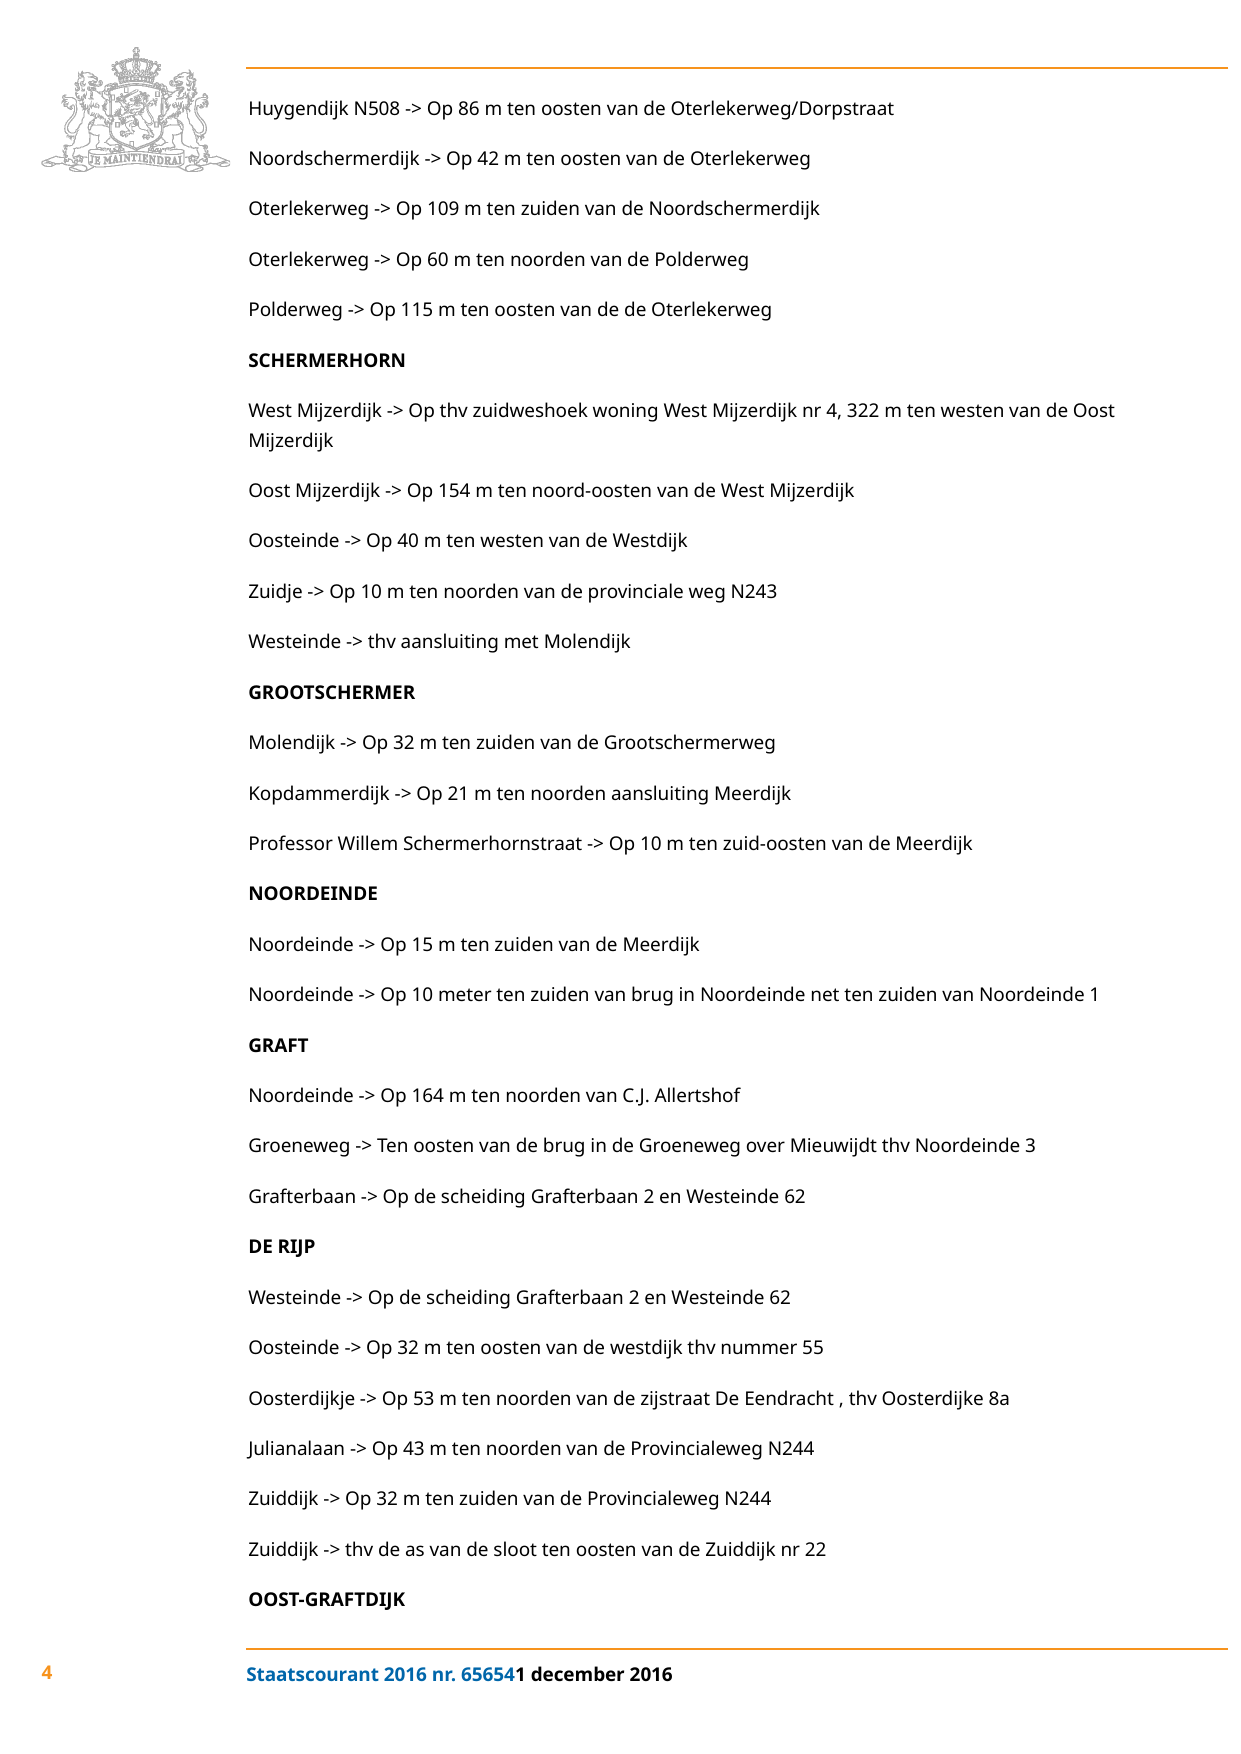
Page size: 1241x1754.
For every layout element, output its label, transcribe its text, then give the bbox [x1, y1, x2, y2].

text Oosterdijkje -> Op 53 m ten noorden van de zijstraat De Eendracht , thv Oosterdijke 8a [248, 1385, 1152, 1411]
text Polderweg -> Op 115 m ten oosten van de de Oterlekerweg [248, 296, 1152, 322]
text Noordeinde -> Op 164 m ten noorden van C.J. Allertshof [248, 1082, 1152, 1108]
text Oosteinde -> Op 40 m ten westen van de Westdijk [248, 528, 1152, 553]
text Noordeinde -> Op 15 m ten zuiden van de Meerdijk [248, 931, 1152, 957]
text Grafterbaan -> Op de scheiding Grafterbaan 2 en Westeinde 62 [248, 1183, 1152, 1209]
text Oost Mijzerdijk -> Op 154 m ten noord-oosten van de West Mijzerdijk [248, 477, 1152, 503]
text SCHERMERHORN [248, 347, 1152, 373]
text West Mijzerdijk -> Op thv zuidweshoek woning West Mijzerdijk nr 4, 322 m ten westen van de Oost Mijzerdijk [248, 397, 1152, 453]
text Huygendijk N508 -> Op 86 m ten oosten van de Oterlekerweg/Dorpstraat [248, 95, 1152, 121]
text GROOTSCHERMER [248, 679, 1152, 705]
text DE RIJP [248, 1233, 1152, 1259]
text Oosteinde -> Op 32 m ten oosten van de westdijk thv nummer 55 [248, 1334, 1152, 1360]
text Westeinde -> Op de scheiding Grafterbaan 2 en Westeinde 62 [248, 1284, 1152, 1310]
text Molendijk -> Op 32 m ten zuiden van de Grootschermerweg [248, 729, 1152, 755]
text Noordschermerdijk -> Op 42 m ten oosten van de Oterlekerweg [248, 145, 1152, 171]
text Zuiddijk -> thv de as van de sloot ten oosten van de Zuiddijk nr 22 [248, 1536, 1152, 1562]
text Oterlekerweg -> Op 60 m ten noorden van de Polderweg [248, 246, 1152, 272]
text Noordeinde -> Op 10 meter ten zuiden van brug in Noordeinde net ten zuiden van Noordeinde 1 [248, 981, 1152, 1007]
text Westeinde -> thv aansluiting met Molendijk [248, 628, 1152, 654]
text Zuiddijk -> Op 32 m ten zuiden van de Provincialeweg N244 [248, 1486, 1152, 1511]
picture [41, 47, 231, 172]
text Professor Willem Schermerhornstraat -> Op 10 m ten zuid-oosten van de Meerdijk [248, 830, 1152, 856]
text Kopdammerdijk -> Op 21 m ten noorden aansluiting Meerdijk [248, 780, 1152, 806]
text NOORDEINDE [248, 881, 1152, 906]
text Zuidje -> Op 10 m ten noorden van de provinciale weg N243 [248, 578, 1152, 604]
text Groeneweg -> Ten oosten van de brug in de Groeneweg over Mieuwijdt thv Noordeinde 3 [248, 1133, 1152, 1158]
text GRAFT [248, 1032, 1152, 1058]
text Julianalaan -> Op 43 m ten noorden van de Provincialeweg N244 [248, 1435, 1152, 1461]
text OOST-GRAFTDIJK [248, 1586, 1152, 1612]
text Oterlekerweg -> Op 109 m ten zuiden van de Noordschermerdijk [248, 196, 1152, 221]
